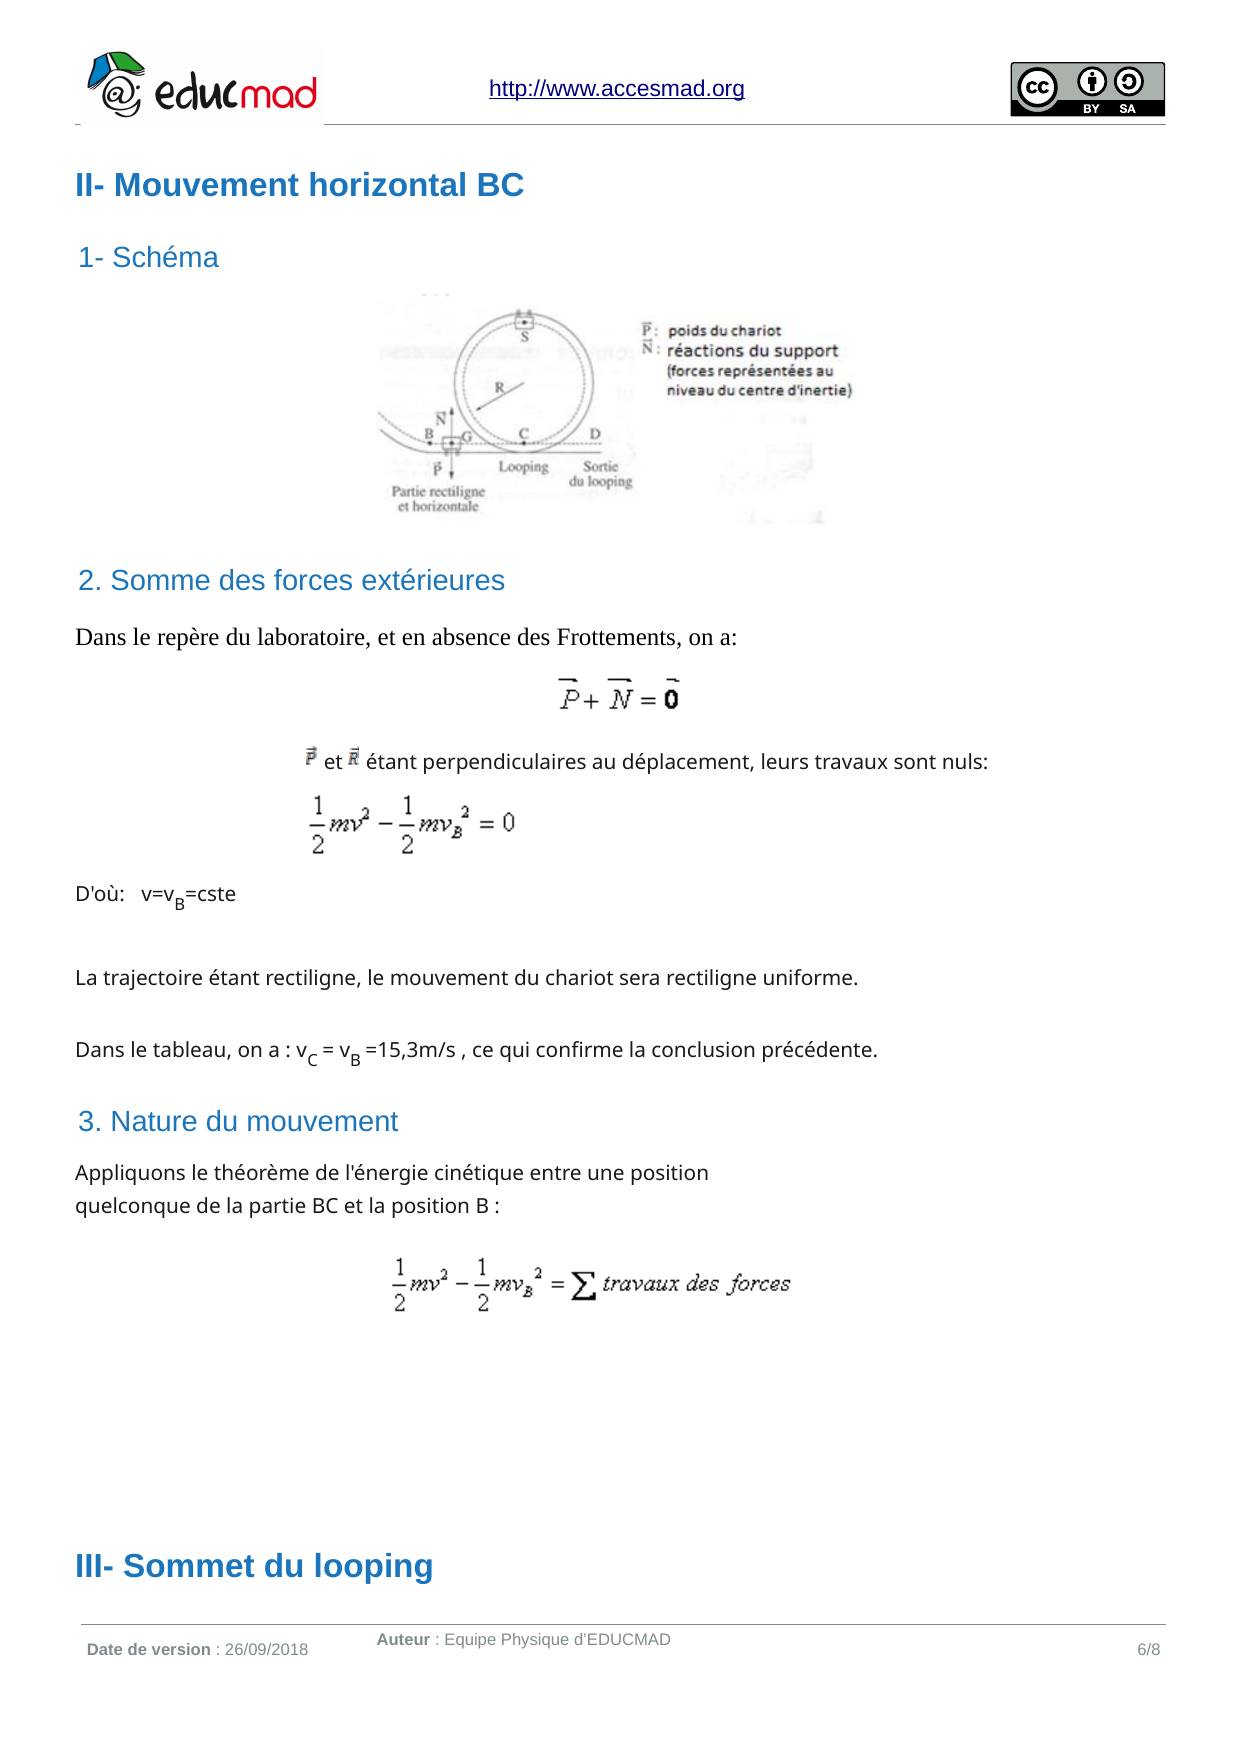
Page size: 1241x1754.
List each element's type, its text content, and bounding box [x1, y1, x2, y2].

picture [744, 616, 760, 646]
picture [80, 46, 324, 125]
picture [554, 671, 686, 717]
subtitle 2. Somme des forces extérieures [75, 560, 1165, 599]
text Dans le repère du laboratoire, et en absence des Frottements, on a: [75, 617, 1165, 651]
text II- Mouvement horizontal BC [75, 165, 855, 204]
table_header 3. Nature du mouvement Appliquons le théorème de l'énergie cinétique entre une position quelconque de la partie BC et la position B : [75, 1101, 1108, 1219]
text III- Sommet du looping [75, 1546, 1165, 1585]
picture [375, 294, 865, 531]
picture [348, 746, 360, 770]
table_header et étant perpendiculaires au déplacement, leurs travaux sont nuls: D'où: v=vB=cste La trajectoire étant rectiligne, le mouvement du chariot sera rectiligne uniforme. Dans le tableau, on a : vC = vB =15,3m/s , ce qui confirme la conclusion précédente. [75, 746, 1108, 879]
picture [388, 1252, 795, 1316]
picture [306, 789, 521, 859]
table_header [75, 1321, 1108, 1350]
subtitle 1- Schéma [75, 237, 1165, 277]
picture [306, 746, 318, 770]
table_header et étant perpendiculaires au déplacement, leurs travaux sont nuls: D'où: v=vB=cste La trajectoire étant rectiligne, le mouvement du chariot sera rectiligne uniforme. Dans le tableau, on a : vC = vB =15,3m/s , ce qui confirme la conclusion précédente. [75, 915, 1108, 1101]
